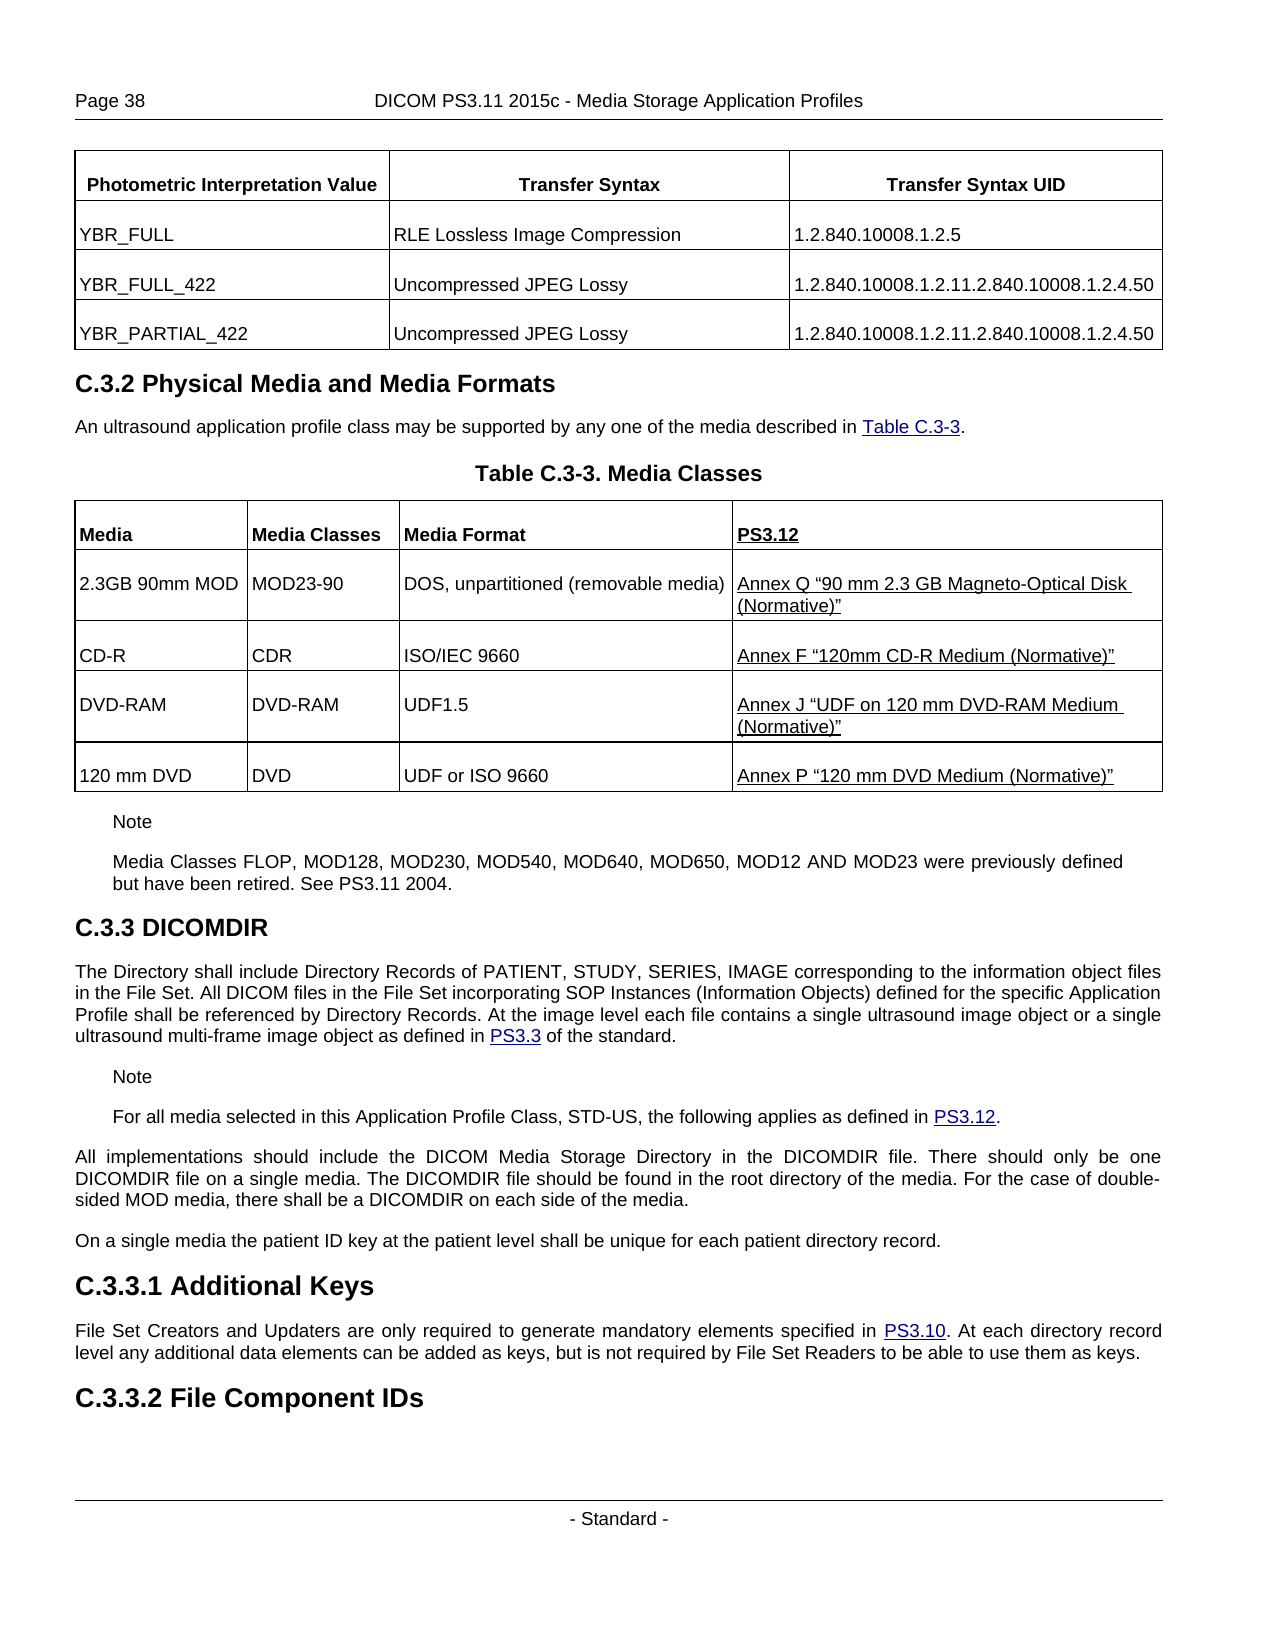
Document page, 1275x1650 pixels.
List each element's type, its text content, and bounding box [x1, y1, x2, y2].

text For all media selected in this Application Profile Class, STD-US, the following applies as defined in PS3.12. [112, 1106, 1125, 1127]
table_cell UDF or ISO 9660 [400, 743, 732, 791]
text C.3.3.1 Additional Keys [75, 1270, 1162, 1301]
table_cell MOD23-90 [248, 550, 399, 620]
table_cell Annex F “120mm CD-R Medium (Normative)” [733, 621, 1162, 670]
table_cell Annex Q “90 mm 2.3 GB Magneto-Optical Disk (Normative)” [733, 550, 1162, 620]
text All implementations should include the DICOM Media Storage Directory in the DICOMDIR file. There should only be one DICOMDIR file on a single media. The DICOMDIR file should be found in the root directory of the media. For the case of double-sided MOD media, there shall be a DICOMDIR on each side of the media. [75, 1146, 1162, 1211]
text Note [112, 811, 1125, 832]
table_cell Uncompressed JPEG Lossy [390, 250, 789, 299]
text An ultrasound application profile class may be supported by any one of the media described in Table C.3-3. [75, 416, 1162, 438]
table_cell CDR [248, 621, 399, 670]
text On a single media the patient ID key at the patient level shall be unique for each patient directory record. [75, 1229, 1162, 1251]
table_cell YBR_PARTIAL_422 [76, 300, 389, 349]
table_header Media Classes [248, 501, 399, 549]
table_cell Uncompressed JPEG Lossy [390, 300, 789, 349]
table_header Transfer Syntax [390, 151, 789, 200]
text The Directory shall include Directory Records of PATIENT, STUDY, SERIES, IMAGE corresponding to the information object files in the File Set. All DICOM files in the File Set incorporating SOP Instances (Information Objects) defined for the specific Application Profile shall be referenced by Directory Records. At the image level each file contains a single ultrasound image object or a single ultrasound multi-frame image object as defined in PS3.3 of the standard. [75, 961, 1162, 1047]
table_cell DVD [248, 743, 399, 791]
table_header Transfer Syntax UID [790, 151, 1162, 200]
table_header Media [76, 501, 247, 549]
table_cell DVD-RAM [248, 671, 399, 741]
text File Set Creators and Updaters are only required to generate mandatory elements specified in PS3.10. At each directory record level any additional data elements can be added as keys, but is not required by File Set Readers to be able to use them as keys. [75, 1320, 1162, 1363]
table_cell CD-R [76, 621, 247, 670]
table_cell Annex J “UDF on 120 mm DVD-RAM Medium (Normative)” [733, 671, 1162, 741]
text C.3.2 Physical Media and Media Formats [75, 368, 1162, 397]
text C.3.3 DICOMDIR [75, 913, 1162, 942]
table_cell RLE Lossless Image Compression [390, 201, 789, 249]
table_cell 1.2.840.10008.1.2.11.2.840.10008.1.2.4.50 [790, 300, 1162, 349]
table_cell YBR_FULL [76, 201, 389, 249]
table_header Photometric Interpretation Value [76, 151, 389, 200]
text C.3.3.2 File Component IDs [75, 1382, 1162, 1413]
table_cell Annex P “120 mm DVD Medium (Normative)” [733, 743, 1162, 791]
text Table C.3-3. Media Classes [75, 460, 1162, 486]
table_cell DVD-RAM [76, 671, 247, 741]
table_cell UDF1.5 [400, 671, 732, 741]
table_cell 120 mm DVD [76, 743, 247, 791]
table_header PS3.12 [733, 501, 1162, 549]
text Note [112, 1066, 1125, 1087]
table_cell DOS, unpartitioned (removable media) [400, 550, 732, 620]
text Media Classes FLOP, MOD128, MOD230, MOD540, MOD640, MOD650, MOD12 AND MOD23 were previously defined but have been retired. See PS3.11 2004. [112, 851, 1125, 894]
table_cell 2.3GB 90mm MOD [76, 550, 247, 620]
table_cell 1.2.840.10008.1.2.11.2.840.10008.1.2.4.50 [790, 250, 1162, 299]
table_cell YBR_FULL_422 [76, 250, 389, 299]
table_cell ISO/IEC 9660 [400, 621, 732, 670]
table_header Media Format [400, 501, 732, 549]
table_cell 1.2.840.10008.1.2.5 [790, 201, 1162, 249]
